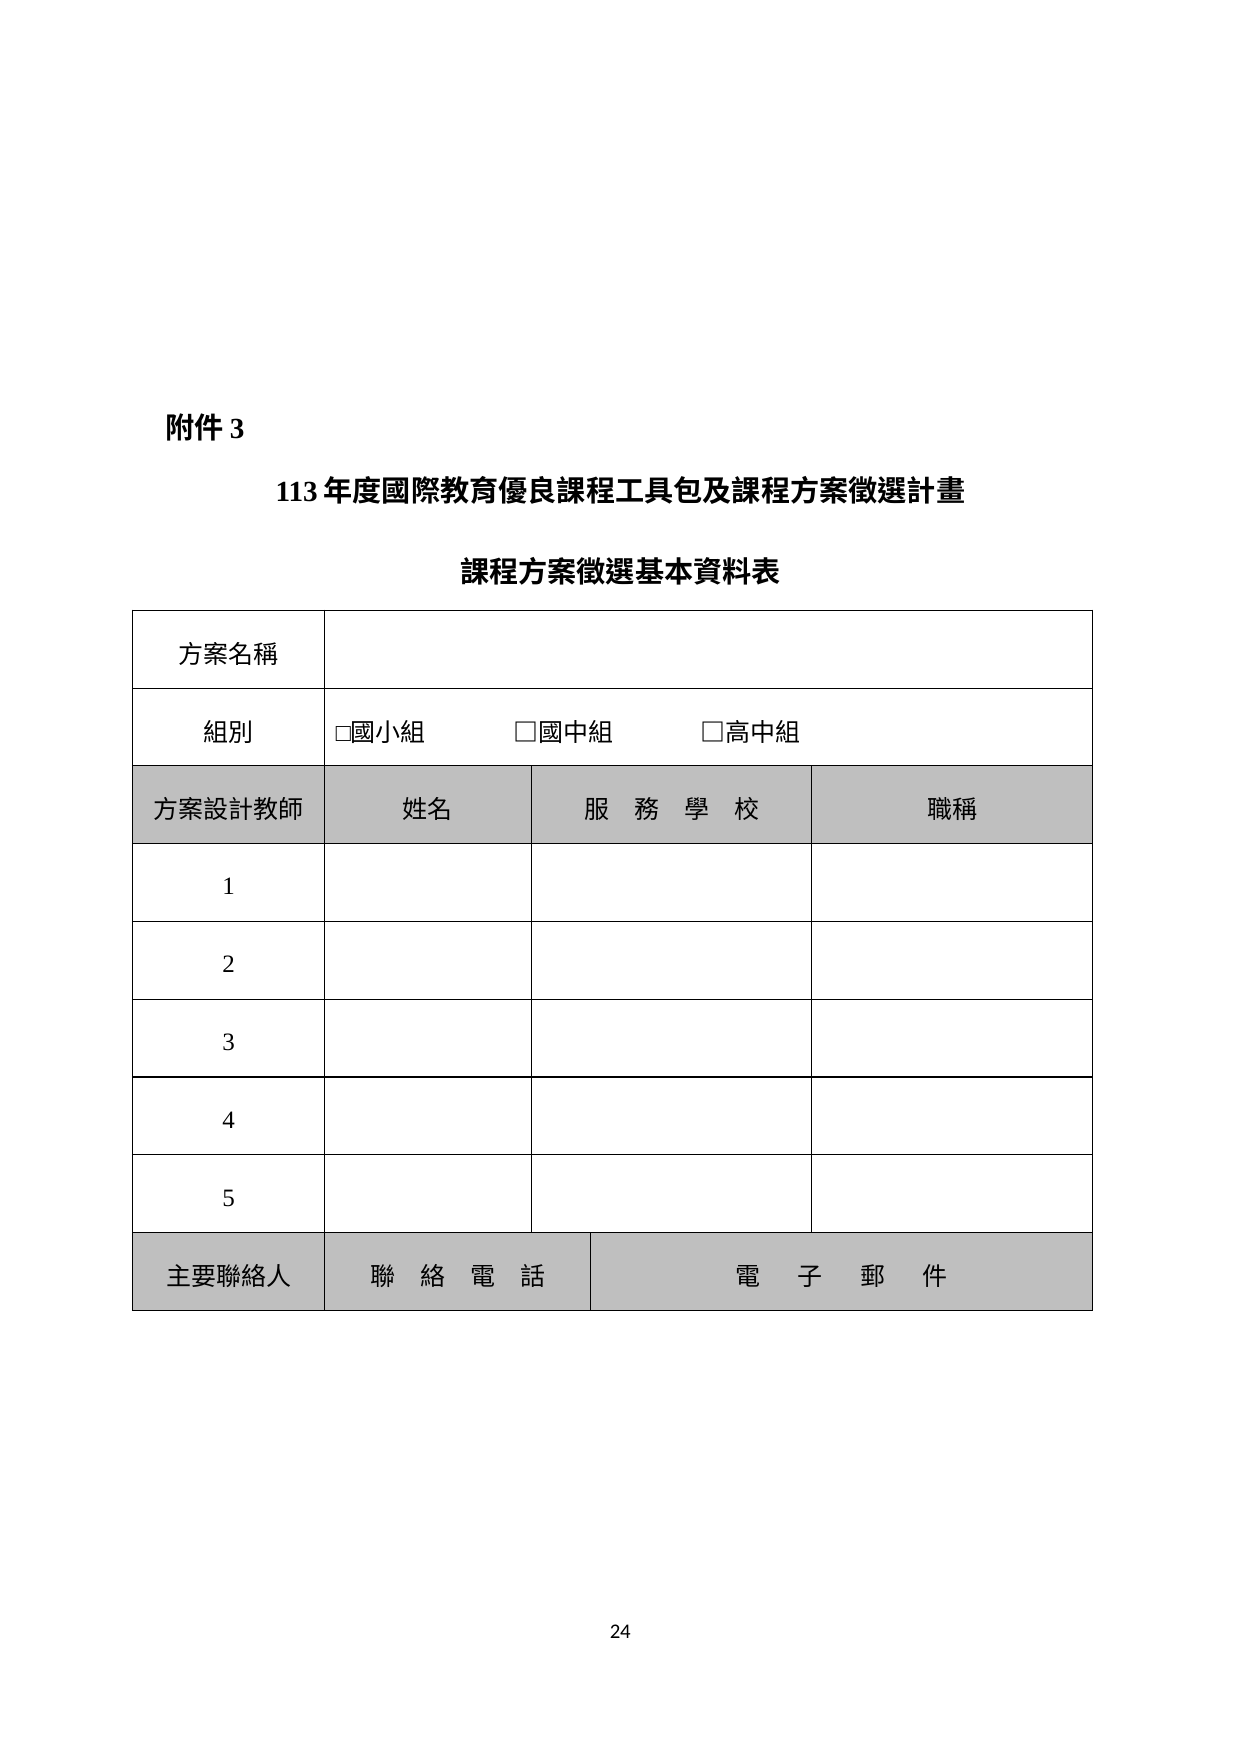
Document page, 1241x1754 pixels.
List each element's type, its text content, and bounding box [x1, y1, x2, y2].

table_cell [532, 844, 811, 921]
table_cell [532, 1000, 811, 1076]
table_cell 2 [133, 922, 324, 999]
table_cell 聯 絡 電 話 [325, 1233, 590, 1310]
table_cell 5 [133, 1155, 324, 1232]
table_cell 主要聯絡人 [133, 1233, 324, 1310]
table_cell [812, 922, 1092, 999]
table_cell 職稱 [812, 766, 1092, 843]
table_cell [812, 1155, 1092, 1232]
table_cell [532, 1078, 811, 1154]
table_cell [532, 1155, 811, 1232]
table_header 方案名稱 [133, 611, 324, 687]
table_header [325, 611, 1092, 687]
text 附件3 [165, 384, 1075, 447]
table_cell [812, 1000, 1092, 1076]
table_cell □國小組 □國中組 □高中組 [325, 689, 1092, 765]
table_cell 4 [133, 1078, 324, 1154]
table_cell [532, 922, 811, 999]
text 課程方案徵選基本資料表 [165, 528, 1075, 591]
table_cell [812, 1078, 1092, 1154]
text 113年度國際教育優良課程工具包及課程方案徵選計畫 [165, 447, 1075, 509]
table_cell 3 [133, 1000, 324, 1076]
table_cell 姓名 [325, 766, 531, 843]
table_cell [325, 1000, 531, 1076]
table_cell 服 務 學 校 [532, 766, 811, 843]
table_cell [325, 1155, 531, 1232]
table_cell 組別 [133, 689, 324, 765]
table_cell 1 [133, 844, 324, 921]
table_cell [325, 1078, 531, 1154]
table_cell 電 子 郵 件 [591, 1233, 1092, 1310]
table_cell [325, 922, 531, 999]
table_cell [325, 844, 531, 921]
table_cell 方案設計教師 [133, 766, 324, 843]
table_cell [812, 844, 1092, 921]
